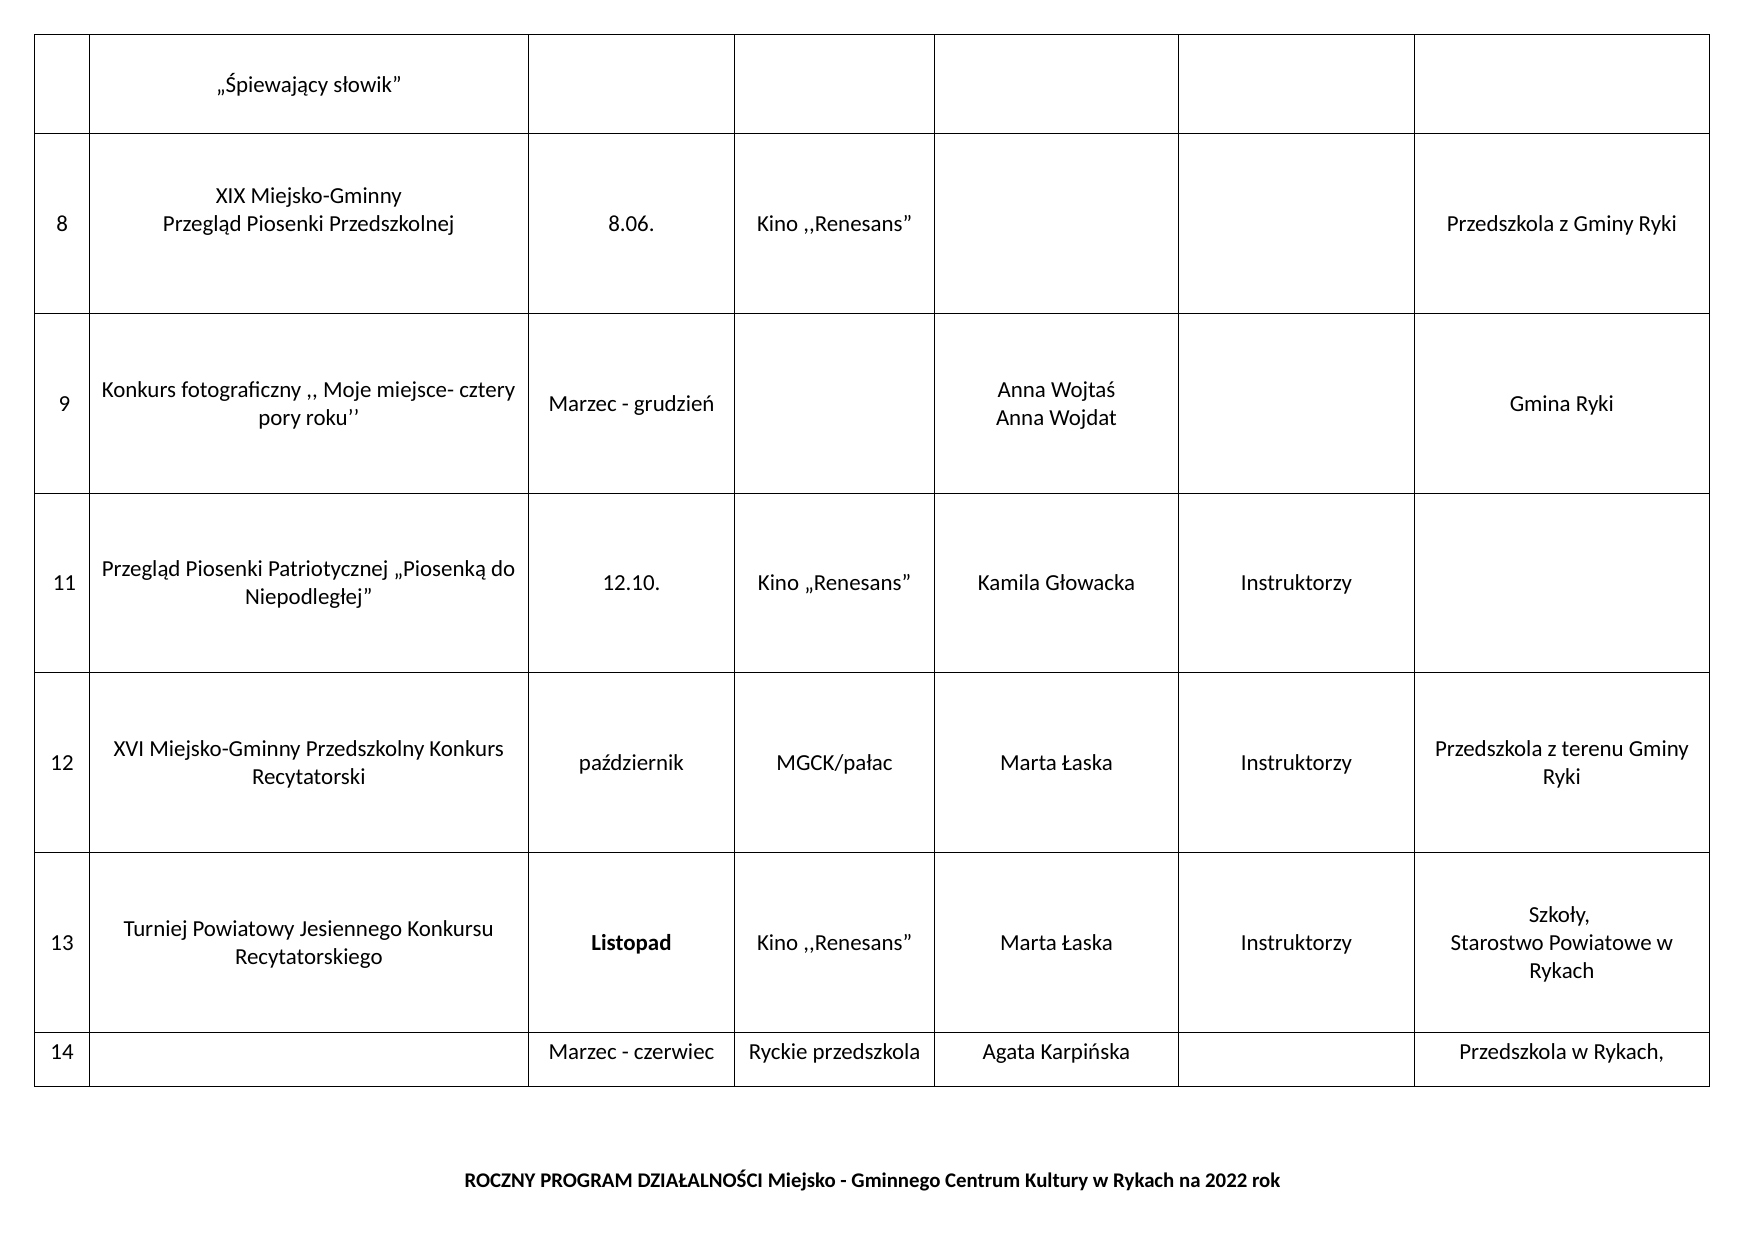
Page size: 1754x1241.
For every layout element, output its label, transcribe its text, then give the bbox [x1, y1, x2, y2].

table_cell Anna Wojtaś Anna Wojdat [935, 314, 1178, 492]
table_cell 12.10. [529, 494, 734, 672]
table_cell [1179, 134, 1414, 313]
table_cell [735, 35, 934, 133]
table_cell Turniej Powiatowy Jesiennego Konkursu Recytatorskiego [90, 853, 528, 1032]
table_cell Przegląd Piosenki Patriotycznej „Piosenką do Niepodległej” [90, 494, 528, 672]
table_cell [935, 134, 1178, 313]
table_cell 14 [35, 1033, 89, 1086]
table_cell Listopad [529, 853, 734, 1032]
table_cell [1415, 35, 1709, 133]
table_cell [1179, 35, 1414, 133]
table_cell „Śpiewający słowik” [90, 35, 528, 133]
table_cell Gmina Ryki [1415, 314, 1709, 492]
table_cell Kino ,,Renesans” [735, 853, 934, 1032]
table_cell Agata Karpińska [935, 1033, 1178, 1086]
table_cell XIX Miejsko-Gminny Przegląd Piosenki Przedszkolnej [90, 134, 528, 313]
table_cell 12 [35, 673, 89, 852]
table_cell Instruktorzy [1179, 494, 1414, 672]
table_cell 13 [35, 853, 89, 1032]
table_cell Instruktorzy [1179, 853, 1414, 1032]
table_cell Przedszkola z terenu Gminy Ryki [1415, 673, 1709, 852]
table_cell [735, 314, 934, 492]
table_cell [35, 35, 89, 133]
table_cell 9 [35, 314, 89, 492]
table_cell [90, 1033, 528, 1086]
table_cell Marta Łaska [935, 673, 1178, 852]
table_cell Marzec - grudzień [529, 314, 734, 492]
table_cell Ryckie przedszkola [735, 1033, 934, 1086]
table_cell [1415, 494, 1709, 672]
table_cell październik [529, 673, 734, 852]
table_cell Konkurs fotograficzny ,, Moje miejsce- cztery pory roku’’ [90, 314, 528, 492]
table_cell MGCK/pałac [735, 673, 934, 852]
table_cell Instruktorzy [1179, 673, 1414, 852]
table_cell 8.06. [529, 134, 734, 313]
table_cell [1179, 1033, 1414, 1086]
table_cell [1179, 314, 1414, 492]
table_cell Kino „Renesans” [735, 494, 934, 672]
table_cell Kamila Głowacka [935, 494, 1178, 672]
table_cell Przedszkola z Gminy Ryki [1415, 134, 1709, 313]
table_cell Szkoły, Starostwo Powiatowe w Rykach [1415, 853, 1709, 1032]
table_cell Kino ,,Renesans” [735, 134, 934, 313]
table_cell Marzec - czerwiec [529, 1033, 734, 1086]
table_cell [935, 35, 1178, 133]
table_cell 8 [35, 134, 89, 313]
table_cell 11 [35, 494, 89, 672]
table_cell XVI Miejsko-Gminny Przedszkolny Konkurs Recytatorski [90, 673, 528, 852]
table_cell Przedszkola w Rykach, [1415, 1033, 1709, 1086]
table_cell [529, 35, 734, 133]
table_cell Marta Łaska [935, 853, 1178, 1032]
